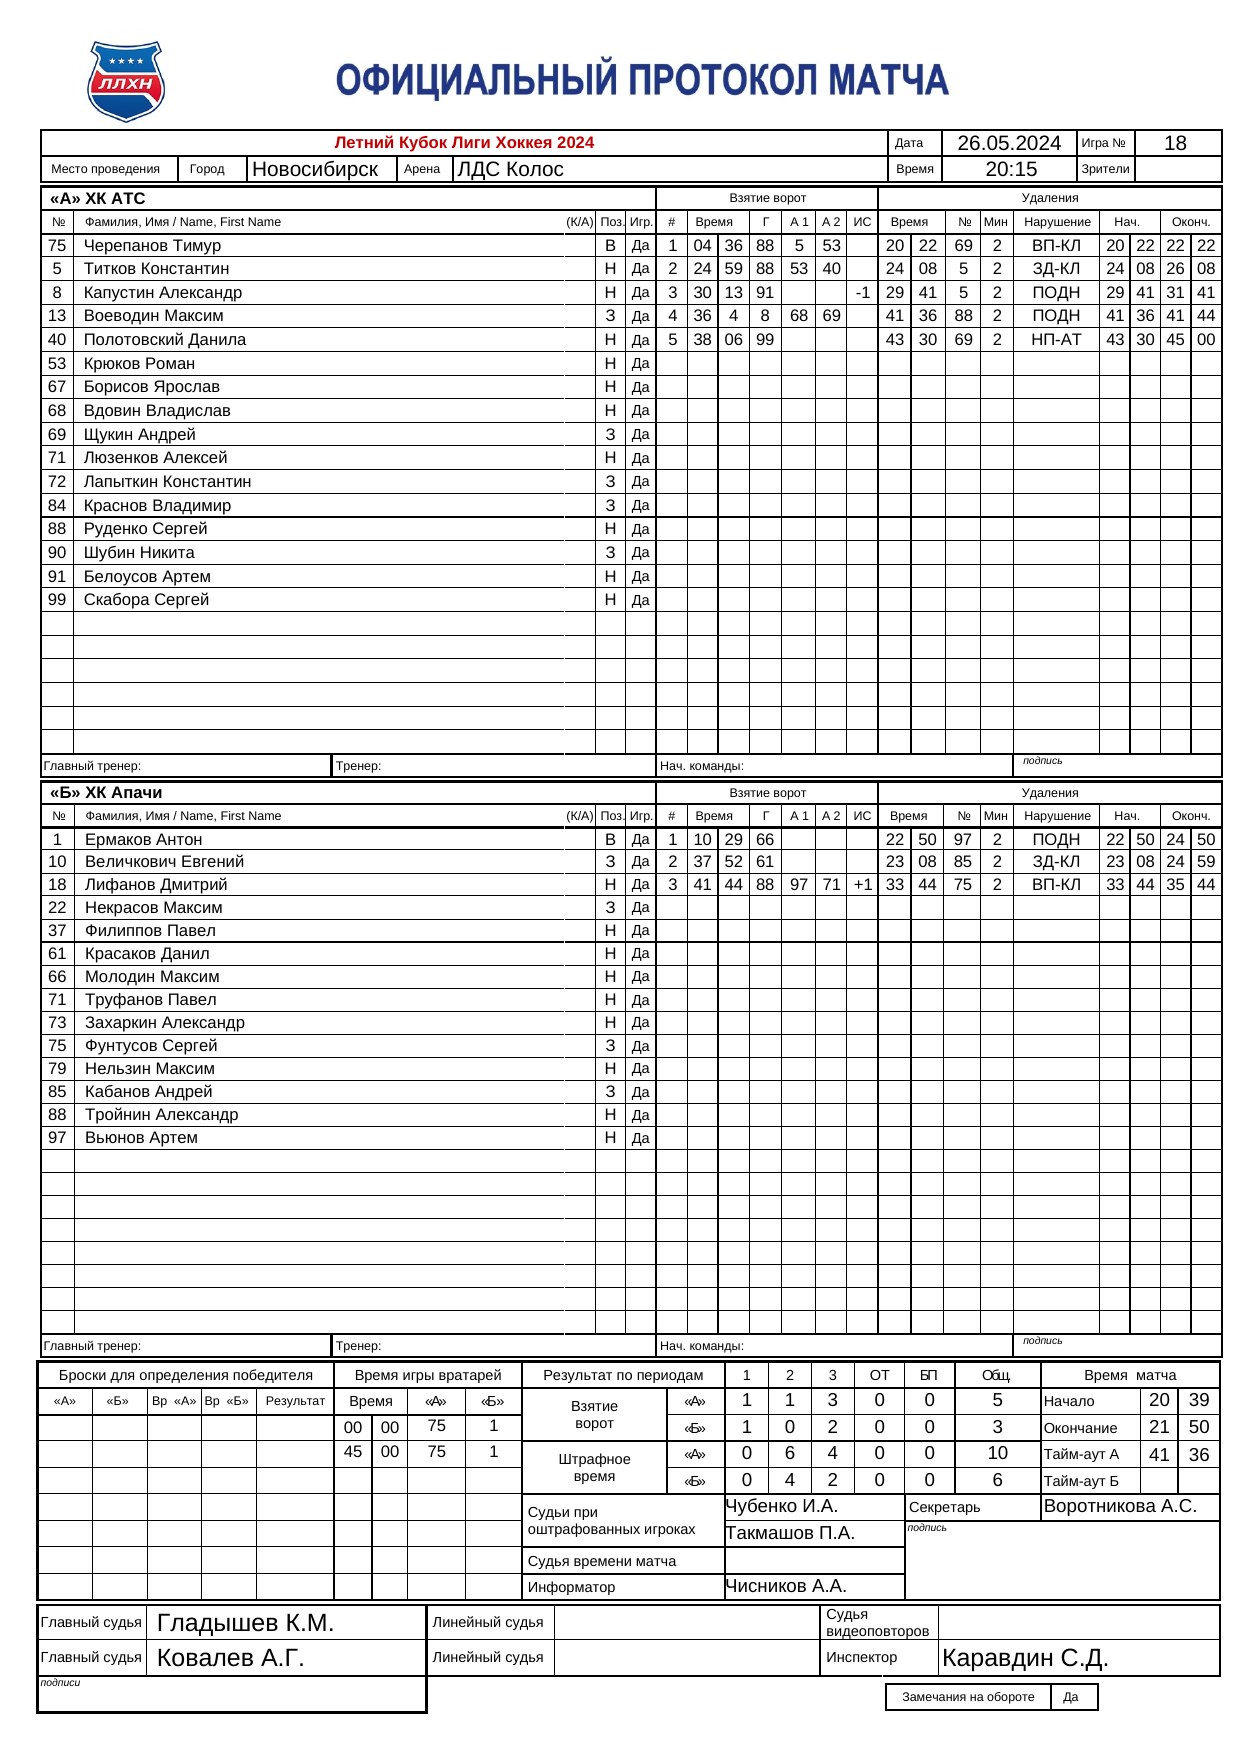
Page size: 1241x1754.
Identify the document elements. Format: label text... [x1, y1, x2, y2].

table_cell (К/А) [565, 211, 595, 233]
table_cell [466, 1494, 521, 1520]
table_cell [1014, 612, 1099, 634]
table_cell [981, 707, 1013, 729]
table_cell Воротникова А.С. [1042, 1495, 1219, 1520]
table_cell [93, 1441, 147, 1467]
table_cell [719, 1288, 749, 1310]
table_cell 97 [944, 829, 980, 849]
table_cell [782, 1150, 815, 1172]
table_cell [335, 1521, 371, 1546]
table_cell 2 [812, 1415, 854, 1440]
table_cell [42, 1311, 74, 1333]
table_cell 97 [42, 1127, 74, 1149]
table_cell [946, 446, 980, 469]
table_cell [847, 1035, 877, 1057]
table_cell [1161, 1081, 1190, 1103]
table_cell 90 [42, 541, 73, 564]
table_cell 00 [335, 1416, 371, 1440]
table_cell [1161, 1173, 1190, 1195]
table_cell [1192, 1150, 1221, 1172]
table_cell [1131, 1012, 1160, 1033]
table_cell [1014, 943, 1099, 964]
table_cell [1100, 1104, 1129, 1126]
table_cell [626, 1265, 655, 1287]
table_cell [408, 1468, 465, 1493]
table_cell Белоусов Артем [74, 565, 564, 587]
table_cell [39, 1547, 92, 1573]
table_cell [879, 707, 910, 729]
table_cell Тренер: [333, 1335, 655, 1356]
table_cell «А» [408, 1389, 465, 1413]
table_cell [565, 707, 595, 729]
table_cell [912, 470, 945, 493]
table_cell [626, 636, 655, 658]
table_cell [1192, 1081, 1221, 1103]
table_cell [782, 1196, 815, 1218]
table_cell [75, 1196, 564, 1218]
table_cell [816, 1150, 846, 1172]
table_cell 71 [816, 874, 846, 895]
table_cell [912, 1173, 943, 1195]
table_cell [657, 683, 687, 706]
table_cell [42, 1173, 74, 1195]
table_cell [946, 376, 980, 398]
table_cell [688, 1265, 717, 1287]
table_cell [1100, 541, 1129, 564]
table_cell 40 [816, 257, 846, 280]
table_cell [944, 1058, 980, 1079]
table_cell [944, 989, 980, 1011]
table_cell [847, 1288, 877, 1310]
table_cell [75, 1288, 564, 1310]
table_cell 30 [688, 281, 717, 303]
table_cell [1014, 423, 1099, 445]
table_cell [912, 565, 945, 587]
table_cell [1100, 920, 1129, 941]
table_cell [847, 399, 877, 422]
table_cell [1161, 588, 1190, 611]
table_cell Да [626, 943, 655, 964]
table_cell [1100, 399, 1129, 422]
table_cell [39, 1441, 92, 1467]
table_cell [75, 1265, 564, 1287]
table_cell 99 [750, 328, 781, 351]
table_cell [565, 328, 595, 351]
table_cell [373, 1468, 407, 1493]
table_cell [565, 423, 595, 445]
table_cell [688, 1104, 717, 1126]
table_cell [847, 1265, 877, 1287]
table_cell [626, 659, 655, 682]
table_header 2 [769, 1363, 811, 1387]
table_cell [688, 683, 717, 706]
table_cell [946, 423, 980, 445]
table_cell 88 [946, 305, 980, 327]
table_cell [1100, 470, 1129, 493]
table_cell [466, 1574, 521, 1599]
table_cell [1014, 494, 1099, 516]
table_cell [42, 1150, 74, 1172]
table_cell [202, 1441, 256, 1467]
table_cell [912, 943, 943, 964]
table_cell «Б» [668, 1468, 724, 1493]
table_cell подпись [1014, 1335, 1221, 1356]
table_cell [1192, 399, 1221, 422]
table_cell [782, 1242, 815, 1264]
table_cell [596, 1311, 625, 1333]
table_cell [782, 1081, 815, 1103]
table_cell 10 [688, 829, 717, 849]
table_cell [93, 1468, 147, 1493]
table_cell Н [596, 446, 625, 469]
table_cell [816, 1173, 846, 1195]
table_cell [688, 423, 717, 445]
table_cell [946, 707, 980, 729]
table_cell [847, 1104, 877, 1126]
table_cell [1100, 376, 1129, 398]
table_cell [596, 659, 625, 682]
table_cell [1100, 423, 1129, 445]
table_cell [816, 1265, 846, 1287]
table_cell [1100, 565, 1129, 587]
table_cell [719, 399, 749, 422]
table_cell 08 [1192, 257, 1221, 280]
table_cell 44 [1131, 874, 1160, 895]
table_cell [688, 494, 717, 516]
table_cell [981, 896, 1013, 918]
table_cell 3 [657, 281, 687, 303]
table_cell [782, 707, 815, 729]
table_cell [75, 1219, 564, 1241]
table_cell [981, 1219, 1013, 1241]
table_cell [750, 352, 781, 374]
table_cell [1131, 518, 1160, 540]
table_cell 41 [1192, 281, 1221, 303]
table_cell [1100, 730, 1129, 753]
table_cell [939, 1606, 1219, 1639]
table_cell Тайм-аут Б [1042, 1468, 1140, 1493]
table_cell [657, 612, 687, 634]
table_cell 0 [905, 1442, 954, 1467]
table_cell [1014, 1242, 1099, 1264]
table_cell [1100, 1288, 1129, 1310]
table_cell [847, 541, 877, 564]
table_header Взятие ворот [657, 783, 877, 803]
table_cell [816, 896, 846, 918]
table_cell [719, 1265, 749, 1287]
table_cell 4 [657, 305, 687, 327]
table_cell [626, 1242, 655, 1264]
table_cell [657, 659, 687, 682]
table_cell Да [626, 989, 655, 1011]
table_cell [1161, 1311, 1190, 1333]
table_cell [555, 1606, 819, 1639]
table_cell [657, 1196, 687, 1218]
table_cell [1131, 352, 1160, 374]
table_cell [1131, 470, 1160, 493]
table_cell [688, 1311, 717, 1333]
table_header 18 [1136, 131, 1221, 155]
table_cell Оконч. [1161, 211, 1221, 233]
table_cell [847, 636, 877, 658]
table_cell [782, 966, 815, 987]
table_cell [1192, 376, 1221, 398]
table_cell [912, 1288, 943, 1310]
table_cell [816, 636, 846, 658]
table_cell 33 [1100, 874, 1129, 895]
table_cell 1 [466, 1441, 521, 1467]
table_cell [657, 376, 687, 398]
table_cell 1 [657, 829, 687, 849]
table_header Удаления [879, 783, 1221, 803]
table_cell [847, 1012, 877, 1033]
table_cell Да [626, 1104, 655, 1126]
table_cell [981, 1035, 1013, 1057]
table_cell [944, 1219, 980, 1241]
table_cell 88 [750, 874, 781, 895]
table_cell [565, 966, 595, 987]
table_cell [944, 1311, 980, 1333]
table_cell 72 [42, 470, 73, 493]
table_cell 1 [42, 829, 74, 849]
table_cell [42, 612, 73, 634]
table_cell 24 [688, 257, 717, 280]
table_cell Шубин Никита [74, 541, 564, 564]
table_cell [1014, 1150, 1099, 1172]
table_cell [657, 1173, 687, 1195]
table_cell [657, 423, 687, 445]
table_cell [93, 1547, 147, 1573]
table_cell [719, 989, 749, 1011]
table_cell [750, 1104, 781, 1126]
table_cell [1014, 446, 1099, 469]
table_cell [257, 1574, 333, 1599]
table_cell [782, 943, 815, 964]
table_cell [981, 989, 1013, 1011]
table_cell Воеводин Максим [74, 305, 564, 327]
table_cell 22 [1100, 829, 1129, 849]
table_cell [816, 966, 846, 987]
table_cell 75 [408, 1416, 465, 1440]
table_cell [719, 707, 749, 729]
table_cell [1014, 659, 1099, 682]
table_cell [75, 1150, 564, 1172]
table_cell 31 [1161, 281, 1190, 303]
table_cell [565, 1196, 595, 1218]
table_cell [847, 850, 877, 872]
table_header БП [905, 1363, 954, 1387]
table_cell ЛДС Колос [454, 157, 887, 181]
table_cell [719, 966, 749, 987]
table_cell [750, 541, 781, 564]
table_cell [879, 518, 910, 540]
table_cell Да [626, 423, 655, 445]
table_cell Н [596, 588, 625, 611]
table_cell 5 [946, 281, 980, 303]
table_cell [816, 1104, 846, 1126]
table_cell [847, 829, 877, 849]
table_cell Нач. команды: [657, 1335, 1012, 1356]
table_cell Борисов Ярослав [74, 376, 564, 398]
table_header 3 [812, 1363, 854, 1387]
table_cell [912, 1104, 943, 1126]
table_cell Тайм-аут А [1042, 1441, 1140, 1467]
table_cell [782, 683, 815, 706]
table_cell 41 [1131, 281, 1160, 303]
table_cell [719, 1012, 749, 1033]
table_cell [847, 305, 877, 327]
table_cell 00 [1192, 328, 1221, 351]
table_cell [688, 1219, 717, 1241]
table_cell [688, 1058, 717, 1079]
table_cell [847, 1311, 877, 1333]
table_cell 2 [981, 874, 1013, 895]
table_cell [879, 1035, 910, 1057]
table_cell [565, 1104, 595, 1126]
table_cell [1014, 989, 1099, 1011]
table_cell [1192, 707, 1221, 729]
table_cell [565, 518, 595, 540]
table_cell [1192, 896, 1221, 918]
table_cell [782, 423, 815, 445]
table_cell [816, 565, 846, 587]
table_cell [1161, 446, 1190, 469]
table_cell [719, 920, 749, 941]
table_cell 50 [1131, 829, 1160, 849]
table_cell 1 [769, 1389, 811, 1413]
table_cell [466, 1468, 521, 1493]
table_cell 50 [912, 829, 943, 849]
table_cell 53 [816, 235, 846, 256]
table_cell ЗД-КЛ [1014, 850, 1099, 872]
table_cell [657, 707, 687, 729]
table_cell Н [596, 565, 625, 587]
table_cell [912, 989, 943, 1011]
table_cell 10 [956, 1442, 1040, 1467]
table_cell [1014, 518, 1099, 540]
table_cell [782, 1173, 815, 1195]
table_cell 43 [879, 328, 910, 351]
table_cell [750, 920, 781, 941]
table_cell [1161, 943, 1190, 964]
table_cell [719, 588, 749, 611]
table_cell [944, 1127, 980, 1149]
table_cell [719, 943, 749, 964]
table_cell 4 [719, 305, 749, 327]
table_cell [42, 1288, 74, 1310]
table_cell [816, 1081, 846, 1103]
table_cell [816, 541, 846, 564]
table_cell [912, 518, 945, 540]
table_cell [1014, 920, 1099, 941]
table_cell [1161, 1219, 1190, 1241]
table_cell [1131, 1058, 1160, 1079]
table_cell Судьи при оштрафованных игроках [523, 1495, 724, 1546]
table_cell Ковалев А.Г. [147, 1640, 425, 1675]
table_cell Время [879, 211, 945, 233]
table_cell Да [626, 257, 655, 280]
table_cell [782, 328, 815, 351]
table_cell Черепанов Тимур [74, 235, 564, 256]
table_cell [257, 1441, 333, 1467]
table_cell [74, 636, 564, 658]
table_cell [981, 966, 1013, 987]
table_cell [1161, 920, 1190, 941]
table_cell [816, 494, 846, 516]
table_cell [879, 1242, 910, 1264]
table_cell А 1 [782, 211, 815, 233]
table_cell 0 [905, 1468, 954, 1493]
table_cell [847, 446, 877, 469]
table_cell [1014, 683, 1099, 706]
table_cell [42, 1219, 74, 1241]
table_cell [626, 1173, 655, 1195]
table_cell [981, 659, 1013, 682]
table_cell [42, 1242, 74, 1264]
table_cell [879, 683, 910, 706]
table_cell 0 [726, 1468, 768, 1493]
table_cell 75 [944, 874, 980, 895]
table_cell 61 [42, 943, 74, 964]
table_cell [816, 1242, 846, 1264]
table_cell [1131, 494, 1160, 516]
table_cell [981, 636, 1013, 658]
table_cell 13 [42, 305, 73, 327]
table_cell [565, 281, 595, 303]
table_cell 85 [42, 1081, 74, 1103]
table_cell [1014, 1081, 1099, 1103]
table_cell [782, 659, 815, 682]
table_cell Лапыткин Константин [74, 470, 564, 493]
table_cell [1131, 730, 1160, 753]
table_cell [944, 1173, 980, 1195]
table_cell Некрасов Максим [75, 896, 564, 918]
table_cell 00 [373, 1441, 407, 1467]
table_cell 41 [688, 874, 717, 895]
table_cell [1131, 920, 1160, 941]
table_cell Кабанов Андрей [75, 1081, 564, 1103]
table_cell [847, 494, 877, 516]
table_cell [847, 989, 877, 1011]
table_cell [657, 920, 687, 941]
table_cell 24 [1100, 257, 1129, 280]
table_cell Н [596, 376, 625, 398]
table_cell 0 [855, 1442, 904, 1467]
table_cell 22 [1131, 235, 1160, 256]
table_cell 30 [912, 328, 945, 351]
table_cell 45 [335, 1441, 371, 1467]
table_cell [816, 659, 846, 682]
table_cell [1100, 1035, 1129, 1057]
table_cell [719, 376, 749, 398]
table_cell [565, 352, 595, 374]
table_cell [1131, 636, 1160, 658]
table_cell [981, 1127, 1013, 1149]
table_cell 91 [42, 565, 73, 587]
table_cell [93, 1521, 147, 1546]
table_cell Время [879, 805, 943, 826]
table_cell А 2 [816, 805, 846, 826]
table_cell [1131, 1219, 1160, 1241]
table_header 1 [726, 1363, 768, 1387]
table_cell [912, 399, 945, 422]
table_header Дата [889, 131, 941, 155]
table_cell [879, 352, 910, 374]
table_cell Вдовин Владислав [74, 399, 564, 422]
table_cell [1014, 399, 1099, 422]
table_cell «А» [39, 1389, 92, 1413]
table_cell Краснов Владимир [74, 494, 564, 516]
table_cell [981, 565, 1013, 587]
table_cell [750, 1081, 781, 1103]
table_cell [657, 399, 687, 422]
table_cell [688, 1288, 717, 1310]
table_cell [1014, 541, 1099, 564]
table_cell [408, 1547, 465, 1573]
table_cell [93, 1494, 147, 1520]
table_cell № [944, 805, 980, 826]
table_cell [816, 470, 846, 493]
table_cell [1100, 518, 1129, 540]
table_cell [912, 588, 945, 611]
table_cell [1014, 588, 1099, 611]
table_cell [626, 707, 655, 729]
table_cell [946, 565, 980, 587]
table_cell [912, 376, 945, 398]
table_cell [1100, 896, 1129, 918]
table_cell 30 [1131, 328, 1160, 351]
table_cell [1014, 1288, 1099, 1310]
table_cell 88 [42, 518, 73, 540]
table_cell Время [335, 1389, 407, 1413]
table_cell [847, 1242, 877, 1264]
table_cell [944, 1242, 980, 1264]
table_cell Н [596, 989, 625, 1011]
table_cell [750, 565, 781, 587]
table_header Время матча [1042, 1363, 1219, 1387]
table_cell [596, 707, 625, 729]
table_cell Такмашов П.А. [726, 1521, 904, 1546]
table_cell [257, 1468, 333, 1493]
table_cell [816, 588, 846, 611]
table_cell [946, 399, 980, 422]
table_cell [912, 1127, 943, 1149]
table_cell 2 [981, 257, 1013, 280]
table_cell [688, 541, 717, 564]
table_cell [847, 612, 877, 634]
table_cell [750, 1242, 781, 1264]
table_cell [981, 494, 1013, 516]
table_cell [1100, 588, 1129, 611]
table_cell 36 [1131, 305, 1160, 327]
table_cell [944, 966, 980, 987]
table_cell [912, 1035, 943, 1057]
table_cell [1161, 541, 1190, 564]
table_cell 1 [726, 1415, 768, 1440]
table_cell [944, 896, 980, 918]
table_cell Игр. [626, 805, 655, 826]
table_cell [847, 1173, 877, 1195]
table_cell [719, 612, 749, 634]
table_cell [1161, 494, 1190, 516]
table_cell [912, 446, 945, 469]
table_cell # [657, 805, 687, 826]
table_cell [912, 612, 945, 634]
table_cell [657, 1150, 687, 1172]
table_cell [1131, 1104, 1160, 1126]
table_cell [202, 1574, 256, 1599]
table_cell [816, 612, 846, 634]
table_cell 0 [855, 1468, 904, 1493]
table_cell [1192, 494, 1221, 516]
table_cell [1161, 989, 1190, 1011]
table_cell [1192, 659, 1221, 682]
table_cell [1161, 1058, 1190, 1079]
table_cell [981, 730, 1013, 753]
table_cell Тренер: [333, 755, 655, 776]
table_cell 41 [879, 305, 910, 327]
table_cell 0 [905, 1415, 954, 1440]
table_cell 1 [466, 1416, 521, 1440]
table_cell [1161, 1242, 1190, 1264]
table_cell [1161, 1127, 1190, 1149]
table_cell [373, 1521, 407, 1546]
table_cell [816, 1311, 846, 1333]
table_cell [1131, 707, 1160, 729]
table_cell Время [889, 157, 941, 181]
table_cell Ермаков Антон [75, 829, 564, 849]
table_cell 13 [719, 281, 749, 303]
table_cell [657, 730, 687, 753]
table_cell Вьюнов Артем [75, 1127, 564, 1149]
table_cell [1100, 1219, 1129, 1241]
table_cell Взятие ворот [523, 1389, 666, 1440]
table_cell № [42, 805, 74, 826]
table_cell [879, 1104, 910, 1126]
table_cell [1179, 1468, 1219, 1493]
table_cell [782, 1311, 815, 1333]
table_cell [750, 518, 781, 540]
table_cell [466, 1547, 521, 1573]
table_cell [1131, 446, 1160, 469]
table_cell [688, 470, 717, 493]
table_cell [946, 352, 980, 374]
table_cell 50 [1192, 829, 1221, 849]
table_cell [42, 1196, 74, 1218]
table_cell [565, 1012, 595, 1033]
table_cell [946, 683, 980, 706]
table_cell [1100, 352, 1129, 374]
table_cell Капустин Александр [74, 281, 564, 303]
table_cell [816, 920, 846, 941]
table_cell [879, 541, 910, 564]
table_cell [657, 989, 687, 1011]
table_cell [1131, 1173, 1160, 1195]
table_header Броски для определения победителя [39, 1363, 333, 1387]
table_cell [1161, 896, 1190, 918]
table_cell [750, 494, 781, 516]
table_cell [750, 588, 781, 611]
table_cell Н [596, 352, 625, 374]
table_cell Н [596, 1104, 625, 1126]
table_cell [1192, 1196, 1221, 1218]
table_cell «А» [668, 1389, 724, 1413]
table_cell [981, 1242, 1013, 1264]
table_cell [981, 446, 1013, 469]
table_cell [1192, 518, 1221, 540]
table_cell 24 [879, 257, 910, 280]
table_cell [816, 829, 846, 849]
table_cell № [946, 211, 980, 233]
table_cell [847, 730, 877, 753]
table_cell [879, 896, 910, 918]
table_cell [1131, 989, 1160, 1011]
table_cell [565, 399, 595, 422]
table_cell [657, 966, 687, 987]
table_cell [1161, 966, 1190, 987]
table_cell [912, 541, 945, 564]
table_cell [1100, 1127, 1129, 1149]
table_cell [202, 1468, 256, 1493]
table_cell Да [626, 1012, 655, 1033]
table_cell 79 [42, 1058, 74, 1079]
table_cell [981, 1012, 1013, 1033]
table_cell [657, 1012, 687, 1033]
table_cell Главный судья [39, 1640, 146, 1675]
picture [5, 28, 1179, 129]
table_cell [1014, 1265, 1099, 1287]
table_cell [912, 1311, 943, 1333]
table_cell Нач. [1100, 805, 1160, 826]
table_cell [944, 920, 980, 941]
table_cell З [596, 896, 625, 918]
table_header «Б» ХК Апачи [42, 783, 655, 803]
table_cell [719, 659, 749, 682]
table_cell [596, 1265, 625, 1287]
table_cell [847, 966, 877, 987]
table_cell 35 [1161, 874, 1190, 895]
table_cell подписи [39, 1677, 425, 1711]
table_cell [1100, 1265, 1129, 1287]
table_cell Поз. [596, 805, 625, 826]
table_cell [1192, 683, 1221, 706]
table_cell 0 [855, 1415, 904, 1440]
table_cell [750, 446, 781, 469]
table_cell [565, 235, 595, 256]
table_cell [1131, 1265, 1160, 1287]
table_cell [981, 470, 1013, 493]
table_cell [42, 636, 73, 658]
table_cell [879, 1311, 910, 1333]
table_cell 08 [912, 850, 943, 872]
table_cell [596, 683, 625, 706]
table_cell [1014, 1127, 1099, 1149]
table_cell [782, 730, 815, 753]
table_cell [879, 399, 910, 422]
table_cell [1192, 1058, 1221, 1079]
table_cell [879, 920, 910, 941]
table_cell 08 [1131, 257, 1160, 280]
table_cell Н [596, 518, 625, 540]
table_cell [1014, 1012, 1099, 1033]
table_cell 59 [1192, 850, 1221, 872]
table_cell [688, 1173, 717, 1195]
table_cell [1014, 470, 1099, 493]
table_cell [657, 1035, 687, 1057]
table_cell [1136, 157, 1221, 181]
table_cell [912, 1012, 943, 1033]
table_cell 2 [812, 1468, 854, 1493]
table_cell [879, 565, 910, 587]
table_cell [565, 1150, 595, 1172]
table_cell Да [626, 494, 655, 516]
table_cell 2 [981, 850, 1013, 872]
table_cell 44 [1192, 874, 1221, 895]
table_cell [1192, 612, 1221, 634]
table_cell [148, 1441, 201, 1467]
table_cell 20 [879, 235, 910, 256]
table_cell [1192, 565, 1221, 587]
table_cell [688, 659, 717, 682]
table_cell [816, 446, 846, 469]
table_cell [981, 352, 1013, 374]
table_cell [944, 1035, 980, 1057]
table_cell Штрафное время [523, 1442, 666, 1493]
table_cell Г [750, 211, 781, 233]
table_cell [782, 541, 815, 564]
table_cell [1192, 1127, 1221, 1149]
table_cell [1161, 659, 1190, 682]
table_cell [688, 989, 717, 1011]
table_cell 67 [42, 376, 73, 398]
table_cell [719, 1150, 749, 1172]
table_cell [1192, 541, 1221, 564]
table_cell [1161, 470, 1190, 493]
table_cell [847, 1081, 877, 1103]
table_cell [565, 257, 595, 280]
table_cell Да [626, 565, 655, 587]
table_cell Да [626, 1127, 655, 1149]
table_cell 36 [912, 305, 945, 327]
table_cell 24 [1161, 850, 1190, 872]
table_cell Время [688, 211, 749, 233]
table_cell Линейный судья [428, 1606, 554, 1639]
table_cell 23 [1100, 850, 1129, 872]
table_cell Н [596, 943, 625, 964]
table_cell [750, 1173, 781, 1195]
table_cell Мин [981, 805, 1013, 826]
table_cell [565, 1265, 595, 1287]
table_cell [688, 966, 717, 987]
table_cell [879, 1219, 910, 1241]
table_cell [782, 588, 815, 611]
table_cell [596, 636, 625, 658]
table_cell [782, 565, 815, 587]
table_cell [565, 659, 595, 682]
table_cell [782, 1012, 815, 1033]
table_cell [565, 1219, 595, 1241]
table_cell [657, 636, 687, 658]
table_cell Город [179, 157, 246, 181]
table_cell [1192, 1012, 1221, 1033]
table_cell [719, 1173, 749, 1195]
table_cell [750, 707, 781, 729]
table_cell [981, 1081, 1013, 1103]
table_cell [1100, 1311, 1129, 1333]
table_cell 6 [956, 1468, 1040, 1493]
table_cell [750, 1288, 781, 1310]
table_cell Красаков Данил [75, 943, 564, 964]
table_cell [1131, 1242, 1160, 1264]
table_cell [946, 518, 980, 540]
table_cell ВП-КЛ [1014, 874, 1099, 895]
table_cell [565, 305, 595, 327]
table_cell 08 [912, 257, 945, 280]
table_cell Н [596, 1058, 625, 1079]
table_cell 1 [657, 235, 687, 256]
table_cell [719, 730, 749, 753]
table_cell [1192, 920, 1221, 941]
table_cell [688, 399, 717, 422]
table_cell [1192, 1242, 1221, 1264]
table_cell [657, 565, 687, 587]
table_cell [750, 1196, 781, 1218]
table_cell [688, 518, 717, 540]
table_cell 41 [1141, 1441, 1177, 1467]
table_cell [750, 1150, 781, 1172]
table_cell [1100, 1081, 1129, 1103]
table_cell [1100, 1196, 1129, 1218]
table_cell [257, 1521, 333, 1546]
table_cell [944, 1150, 980, 1172]
table_cell [879, 1265, 910, 1287]
table_cell 0 [726, 1442, 768, 1467]
table_cell 5 [946, 257, 980, 280]
table_cell 3 [657, 874, 687, 895]
table_cell [981, 612, 1013, 634]
table_cell Да [626, 920, 655, 941]
table_cell [1131, 1127, 1160, 1149]
table_cell ЗД-КЛ [1014, 257, 1099, 280]
table_cell [1192, 943, 1221, 964]
table_cell [657, 943, 687, 964]
table_cell 3 [812, 1389, 854, 1413]
table_cell Главный тренер: [42, 1335, 330, 1356]
table_cell [1014, 1104, 1099, 1126]
table_header Взятие ворот [657, 188, 877, 209]
table_cell [981, 518, 1013, 540]
table_cell 2 [657, 850, 687, 872]
table_cell [847, 943, 877, 964]
table_cell Да [626, 874, 655, 895]
table_cell [555, 1640, 819, 1675]
table_cell [946, 659, 980, 682]
table_cell [782, 896, 815, 918]
table_cell [657, 541, 687, 564]
table_cell [1100, 1150, 1129, 1172]
table_cell [782, 1058, 815, 1079]
table_cell [816, 399, 846, 422]
table_cell [688, 446, 717, 469]
table_cell # [657, 211, 687, 233]
table_cell [428, 1677, 882, 1711]
table_cell [1161, 352, 1190, 374]
table_cell Время [688, 805, 749, 826]
table_cell [74, 612, 564, 634]
table_cell [782, 470, 815, 493]
table_cell [879, 1173, 910, 1195]
table_cell 2 [981, 281, 1013, 303]
table_cell [912, 1219, 943, 1241]
table_cell З [596, 305, 625, 327]
table_cell [1131, 1150, 1160, 1172]
table_cell [565, 636, 595, 658]
table_cell [912, 1242, 943, 1264]
table_cell Да [626, 328, 655, 351]
table_cell [726, 1548, 904, 1573]
table_cell [1192, 989, 1221, 1011]
table_cell [1014, 1035, 1099, 1057]
table_cell Линейный судья [428, 1640, 554, 1675]
table_cell [816, 730, 846, 753]
table_cell 71 [42, 989, 74, 1011]
table_cell [688, 612, 717, 634]
table_cell Н [596, 281, 625, 303]
table_cell 5 [657, 328, 687, 351]
table_cell [879, 494, 910, 516]
table_cell [1192, 470, 1221, 493]
table_header Замечания на обороте [887, 1685, 1050, 1709]
table_cell [596, 1173, 625, 1195]
table_cell [565, 683, 595, 706]
table_cell [1100, 966, 1129, 987]
table_cell [565, 943, 595, 964]
table_cell [981, 1104, 1013, 1126]
table_cell [1192, 588, 1221, 611]
table_cell [944, 1265, 980, 1287]
table_cell [565, 1242, 595, 1264]
table_cell [719, 494, 749, 516]
table_cell Скабора Сергей [74, 588, 564, 611]
table_cell 69 [42, 423, 73, 445]
table_cell [946, 730, 980, 753]
table_cell 69 [816, 305, 846, 327]
table_cell [719, 541, 749, 564]
table_cell [1161, 1012, 1190, 1033]
table_cell [596, 612, 625, 634]
table_cell [626, 1196, 655, 1218]
table_cell [782, 636, 815, 658]
table_cell [1192, 1035, 1221, 1057]
table_cell 22 [1192, 235, 1221, 256]
table_cell [912, 1058, 943, 1079]
table_cell [1161, 1035, 1190, 1057]
table_cell [1014, 376, 1099, 398]
table_cell [782, 446, 815, 469]
table_cell [257, 1547, 333, 1573]
table_cell [1131, 896, 1160, 918]
table_cell 53 [782, 257, 815, 280]
table_cell [42, 730, 73, 753]
table_cell 5 [956, 1389, 1040, 1413]
table_cell [75, 1242, 564, 1264]
table_header Общ. [956, 1363, 1040, 1387]
table_cell [879, 376, 910, 398]
table_cell 59 [719, 257, 749, 280]
table_cell 88 [42, 1104, 74, 1126]
table_cell [148, 1521, 201, 1546]
table_cell Главный тренер: [42, 755, 330, 776]
table_cell [565, 470, 595, 493]
table_cell [1131, 683, 1160, 706]
table_cell 36 [719, 235, 749, 256]
table_cell [782, 518, 815, 540]
table_cell Руденко Сергей [74, 518, 564, 540]
table_cell [1131, 1288, 1160, 1310]
table_cell [688, 730, 717, 753]
table_cell [879, 1058, 910, 1079]
table_cell [782, 850, 815, 872]
table_cell Главный судья [39, 1606, 146, 1639]
table_cell [75, 1173, 564, 1195]
table_cell 22 [42, 896, 74, 918]
table_cell [408, 1574, 465, 1599]
table_cell Да [626, 896, 655, 918]
table_cell Игр. [626, 211, 655, 233]
table_cell 66 [750, 829, 781, 849]
table_cell [688, 1127, 717, 1149]
table_cell [847, 423, 877, 445]
table_cell [750, 943, 781, 964]
table_cell [202, 1494, 256, 1520]
table_cell [981, 541, 1013, 564]
table_cell 37 [688, 850, 717, 872]
table_cell 52 [719, 850, 749, 872]
table_cell 24 [1161, 829, 1190, 849]
table_cell «А» [668, 1442, 724, 1467]
table_cell [1100, 1173, 1129, 1195]
table_cell [750, 1265, 781, 1287]
table_cell [688, 352, 717, 374]
table_cell 23 [879, 850, 910, 872]
table_cell Да [626, 541, 655, 564]
table_cell 33 [879, 874, 910, 895]
table_cell [719, 1104, 749, 1126]
table_cell [782, 281, 815, 303]
table_cell 73 [42, 1012, 74, 1033]
table_cell [688, 707, 717, 729]
table_cell [596, 1288, 625, 1310]
table_cell [565, 730, 595, 753]
table_cell Полотовский Данила [74, 328, 564, 351]
table_cell НП-АТ [1014, 328, 1099, 351]
table_cell [565, 1127, 595, 1149]
table_cell [1141, 1468, 1177, 1493]
table_cell [1100, 446, 1129, 469]
table_cell [1192, 1104, 1221, 1126]
table_cell -1 [847, 281, 877, 303]
table_cell Каравдин С.Д. [939, 1640, 1219, 1675]
table_cell Захаркин Александр [75, 1012, 564, 1033]
table_cell 6 [769, 1442, 811, 1467]
table_cell [42, 683, 73, 706]
table_cell [782, 829, 815, 849]
table_cell [847, 683, 877, 706]
table_cell [657, 1311, 687, 1333]
table_cell 22 [879, 829, 910, 849]
table_cell [782, 399, 815, 422]
table_cell [1100, 943, 1129, 964]
table_cell [981, 1150, 1013, 1172]
table_cell З [596, 1081, 625, 1103]
table_cell [657, 1242, 687, 1264]
table_cell [981, 1288, 1013, 1310]
table_cell [565, 1035, 595, 1057]
table_cell [816, 1035, 846, 1057]
table_cell 8 [42, 281, 73, 303]
table_cell [1161, 1196, 1190, 1218]
table_cell [879, 446, 910, 469]
table_cell [750, 636, 781, 658]
table_cell [750, 730, 781, 753]
table_cell [1161, 612, 1190, 634]
table_cell [1161, 1150, 1190, 1172]
table_cell [1100, 494, 1129, 516]
table_cell [565, 541, 595, 564]
table_cell [981, 588, 1013, 611]
table_cell [847, 920, 877, 941]
table_cell 68 [782, 305, 815, 327]
table_cell [75, 1311, 564, 1333]
table_cell Нельзин Максим [75, 1058, 564, 1079]
table_cell А 2 [816, 211, 846, 233]
table_cell [816, 1196, 846, 1218]
table_cell [1161, 683, 1190, 706]
table_cell «Б » [466, 1389, 521, 1413]
table_cell З [596, 494, 625, 516]
table_cell 37 [42, 920, 74, 941]
table_cell [750, 989, 781, 1011]
table_cell [847, 257, 877, 280]
table_cell [719, 1127, 749, 1149]
table_cell [847, 1196, 877, 1218]
table_cell 10 [42, 850, 74, 872]
table_cell [847, 588, 877, 611]
table_cell [1131, 399, 1160, 422]
table_cell 21 [1141, 1415, 1177, 1440]
table_cell [565, 1288, 595, 1310]
table_cell [1131, 1311, 1160, 1333]
table_cell 3 [956, 1415, 1040, 1440]
table_cell Результат [257, 1389, 333, 1413]
table_cell [912, 1150, 943, 1172]
table_cell Величкович Евгений [75, 850, 564, 872]
table_cell [688, 1035, 717, 1057]
table_cell [981, 1173, 1013, 1195]
table_cell [750, 966, 781, 987]
table_cell [912, 352, 945, 374]
table_cell 20 [1100, 235, 1129, 256]
table_cell [39, 1521, 92, 1546]
table_cell Да [626, 1081, 655, 1103]
table_cell [847, 328, 877, 351]
table_cell 43 [1100, 328, 1129, 351]
table_cell [1100, 683, 1129, 706]
table_cell [373, 1574, 407, 1599]
table_cell [981, 943, 1013, 964]
table_header Игра № [1078, 131, 1134, 155]
table_cell Да [626, 352, 655, 374]
table_cell [626, 1288, 655, 1310]
table_cell [257, 1494, 333, 1520]
table_cell Да [626, 235, 655, 256]
table_cell [1192, 446, 1221, 469]
table_cell Секретарь [906, 1495, 1040, 1520]
table_cell [1100, 659, 1129, 682]
table_cell (К/А) [565, 805, 595, 826]
table_cell Вр «Б» [202, 1389, 256, 1413]
table_cell [1192, 636, 1221, 658]
table_cell [596, 1196, 625, 1218]
table_cell [944, 1104, 980, 1126]
table_cell [719, 1035, 749, 1057]
table_cell [719, 1196, 749, 1218]
table_cell Гладышев К.М. [147, 1606, 425, 1639]
table_cell [335, 1468, 371, 1493]
table_cell [912, 707, 945, 729]
table_cell [847, 376, 877, 398]
table_cell 4 [812, 1442, 854, 1467]
table_cell Судья времени матча [523, 1548, 724, 1573]
table_cell Мин [981, 211, 1013, 233]
table_cell [1100, 1012, 1129, 1033]
table_cell [719, 1081, 749, 1103]
table_cell [879, 659, 910, 682]
table_cell [39, 1468, 92, 1493]
table_cell [1014, 1058, 1099, 1079]
table_cell [657, 494, 687, 516]
table_header Результат по периодам [523, 1363, 724, 1387]
table_header Удаления [879, 188, 1221, 209]
table_cell ПОДН [1014, 281, 1099, 303]
table_cell [1192, 423, 1221, 445]
table_cell 71 [42, 446, 73, 469]
table_cell [782, 1127, 815, 1149]
table_cell [946, 612, 980, 634]
table_cell [1192, 352, 1221, 374]
table_cell 75 [42, 235, 73, 256]
table_cell Фамилия, Имя / Name, First Name [75, 805, 565, 826]
table_cell [719, 896, 749, 918]
table_cell [816, 518, 846, 540]
table_cell [816, 1288, 846, 1310]
table_cell [1192, 1311, 1221, 1333]
table_cell [750, 470, 781, 493]
table_cell [879, 730, 910, 753]
table_cell [335, 1574, 371, 1599]
table_header «А» ХК АТС [42, 188, 655, 209]
table_cell подпись [1014, 755, 1221, 776]
table_cell [1131, 943, 1160, 964]
table_cell [944, 1081, 980, 1103]
table_cell Г [750, 805, 781, 826]
table_cell [782, 376, 815, 398]
table_cell [946, 541, 980, 564]
table_cell [879, 636, 910, 658]
table_cell [1014, 896, 1099, 918]
table_cell [657, 1219, 687, 1241]
table_cell [719, 518, 749, 540]
table_cell [688, 896, 717, 918]
table_cell [879, 1127, 910, 1149]
table_cell [847, 707, 877, 729]
table_cell 69 [946, 235, 980, 256]
table_cell [335, 1547, 371, 1573]
table_cell [657, 588, 687, 611]
table_cell [657, 1081, 687, 1103]
table_cell 26 [1161, 257, 1190, 280]
table_cell [750, 1058, 781, 1079]
table_cell [1161, 707, 1190, 729]
table_cell 2 [981, 305, 1013, 327]
table_cell [688, 920, 717, 941]
table_cell [565, 494, 595, 516]
table_cell [944, 1196, 980, 1218]
table_cell [750, 896, 781, 918]
table_cell Чисников А.А. [726, 1575, 904, 1599]
table_cell 97 [782, 874, 815, 895]
table_cell [912, 896, 943, 918]
table_cell Инспектор [821, 1640, 938, 1675]
table_cell [148, 1416, 201, 1440]
table_cell 06 [719, 328, 749, 351]
table_cell «Б» [668, 1415, 724, 1440]
table_cell Молодин Максим [75, 966, 564, 987]
table_cell [816, 989, 846, 1011]
table_cell [750, 612, 781, 634]
table_cell [202, 1547, 256, 1573]
table_cell 22 [912, 235, 945, 256]
table_cell [944, 943, 980, 964]
table_cell 41 [912, 281, 945, 303]
table_cell 88 [750, 257, 781, 280]
table_header Время игры вратарей [335, 1363, 521, 1387]
table_cell Н [596, 1012, 625, 1033]
table_cell 75 [42, 1035, 74, 1057]
table_cell [657, 446, 687, 469]
table_cell 99 [42, 588, 73, 611]
table_cell [719, 683, 749, 706]
table_cell [408, 1521, 465, 1546]
table_cell 20 [1141, 1389, 1177, 1413]
table_cell [847, 1219, 877, 1241]
table_cell Фамилия, Имя / Name, First Name [74, 211, 565, 233]
table_cell Нач. команды: [657, 755, 1012, 776]
table_cell 68 [42, 399, 73, 422]
table_cell [782, 1219, 815, 1241]
table_cell 2 [981, 328, 1013, 351]
table_cell [1131, 1081, 1160, 1103]
table_cell 2 [981, 829, 1013, 849]
table_cell [1100, 636, 1129, 658]
table_cell Крюков Роман [74, 352, 564, 374]
table_cell Да [626, 518, 655, 540]
table_cell [335, 1494, 371, 1520]
table_cell [750, 1012, 781, 1033]
table_cell [565, 829, 595, 849]
table_cell [1192, 1288, 1221, 1310]
table_cell 36 [1179, 1441, 1219, 1467]
table_cell [912, 730, 945, 753]
table_cell [565, 896, 595, 918]
table_cell [912, 423, 945, 445]
table_cell [750, 683, 781, 706]
table_cell Да [626, 399, 655, 422]
table_cell [750, 1127, 781, 1149]
table_cell З [596, 423, 625, 445]
table_cell [657, 1058, 687, 1079]
table_cell [596, 730, 625, 753]
table_cell [39, 1416, 92, 1440]
table_cell 69 [946, 328, 980, 351]
table_cell [1131, 376, 1160, 398]
table_cell [879, 1012, 910, 1033]
table_cell [42, 659, 73, 682]
table_cell [565, 989, 595, 1011]
table_cell [1131, 612, 1160, 634]
table_cell 38 [688, 328, 717, 351]
table_cell [1014, 1196, 1099, 1218]
table_cell Н [596, 399, 625, 422]
table_cell [816, 376, 846, 398]
table_cell А 1 [782, 805, 815, 826]
table_cell Нач. [1100, 211, 1160, 233]
table_cell [719, 423, 749, 445]
table_cell [944, 1012, 980, 1033]
table_cell [912, 1081, 943, 1103]
table_cell [981, 683, 1013, 706]
table_cell 8 [750, 305, 781, 327]
table_cell Титков Константин [74, 257, 564, 280]
table_cell [657, 352, 687, 374]
table_cell Оконч. [1161, 805, 1221, 826]
table_cell 44 [1192, 305, 1221, 327]
table_cell [750, 1035, 781, 1057]
table_cell 53 [42, 352, 73, 374]
table_cell [257, 1416, 333, 1440]
table_cell [981, 1196, 1013, 1218]
table_cell 29 [1100, 281, 1129, 303]
table_cell Арена [398, 157, 452, 181]
table_cell Лифанов Дмитрий [75, 874, 564, 895]
table_cell [565, 874, 595, 895]
table_cell Да [626, 966, 655, 987]
table_cell 5 [782, 235, 815, 256]
table_cell 1 [726, 1389, 768, 1413]
table_cell ПОДН [1014, 305, 1099, 327]
table_cell [816, 281, 846, 303]
table_cell [879, 943, 910, 964]
table_cell [912, 636, 945, 658]
table_cell Да [626, 281, 655, 303]
table_cell [1014, 966, 1099, 987]
table_cell Фунтусов Сергей [75, 1035, 564, 1057]
table_cell [1161, 636, 1190, 658]
table_cell [466, 1521, 521, 1546]
table_cell 39 [1179, 1389, 1219, 1413]
table_cell [1161, 1104, 1190, 1126]
table_cell [626, 730, 655, 753]
table_cell [782, 1288, 815, 1310]
table_cell [816, 423, 846, 445]
table_cell 4 [769, 1468, 811, 1493]
table_cell Филиппов Павел [75, 920, 564, 941]
table_cell [596, 1150, 625, 1172]
table_cell [688, 1012, 717, 1033]
table_cell [565, 1058, 595, 1079]
table_cell [688, 1081, 717, 1103]
table_cell Труфанов Павел [75, 989, 564, 1011]
table_cell [883, 1677, 1220, 1681]
table_cell [148, 1468, 201, 1493]
table_cell Н [596, 1127, 625, 1149]
table_cell 61 [750, 850, 781, 872]
table_cell Да [626, 829, 655, 849]
table_cell [1161, 730, 1190, 753]
table_cell [657, 470, 687, 493]
table_cell 85 [944, 850, 980, 872]
table_cell [596, 1242, 625, 1264]
table_cell [1100, 1242, 1129, 1264]
table_cell [816, 1012, 846, 1033]
table_cell [565, 1081, 595, 1103]
table_cell 84 [42, 494, 73, 516]
table_cell [1131, 1035, 1160, 1057]
table_cell [93, 1574, 147, 1599]
table_cell З [596, 470, 625, 493]
table_cell 91 [750, 281, 781, 303]
table_cell Да [626, 376, 655, 398]
table_cell 29 [879, 281, 910, 303]
table_cell [782, 1035, 815, 1057]
table_cell [750, 1219, 781, 1241]
table_cell [816, 328, 846, 351]
table_cell [626, 683, 655, 706]
table_cell [816, 1219, 846, 1241]
table_cell 0 [905, 1389, 954, 1413]
table_cell [688, 376, 717, 398]
table_cell [981, 399, 1013, 422]
table_cell [750, 399, 781, 422]
table_cell [981, 376, 1013, 398]
table_cell [847, 1150, 877, 1172]
table_cell 20:15 [943, 157, 1076, 181]
table_cell [750, 376, 781, 398]
table_cell [782, 1265, 815, 1287]
table_cell [879, 1150, 910, 1172]
table_header 26.05.2024 [943, 131, 1076, 155]
table_cell [816, 707, 846, 729]
table_cell 36 [688, 305, 717, 327]
table_cell [1161, 399, 1190, 422]
table_cell Окончание [1042, 1415, 1140, 1440]
table_cell [879, 966, 910, 987]
table_cell Да [626, 470, 655, 493]
table_cell [782, 920, 815, 941]
table_cell 04 [688, 235, 717, 256]
table_cell [74, 683, 564, 706]
table_cell ИС [847, 805, 877, 826]
table_cell [847, 896, 877, 918]
table_cell [626, 1311, 655, 1333]
table_cell З [596, 850, 625, 872]
table_cell [946, 494, 980, 516]
table_cell 44 [912, 874, 943, 895]
table_cell Вр «А» [148, 1389, 201, 1413]
table_cell [879, 588, 910, 611]
table_cell [1014, 636, 1099, 658]
table_cell [1161, 565, 1190, 587]
table_cell 44 [719, 874, 749, 895]
table_cell [408, 1494, 465, 1520]
table_cell [879, 612, 910, 634]
table_cell [879, 1196, 910, 1218]
table_cell [202, 1521, 256, 1546]
table_cell [565, 446, 595, 469]
table_cell [565, 1311, 595, 1333]
table_cell [1131, 1196, 1160, 1218]
table_cell [879, 989, 910, 1011]
table_cell [42, 1265, 74, 1287]
table_cell [912, 1196, 943, 1218]
table_cell [981, 1265, 1013, 1287]
table_cell Зрители [1078, 157, 1134, 181]
table_cell 08 [1131, 850, 1160, 872]
table_cell [74, 707, 564, 729]
table_cell 40 [42, 328, 73, 351]
table_cell [879, 1288, 910, 1310]
table_cell [688, 636, 717, 658]
table_cell [1131, 588, 1160, 611]
table_cell [750, 1311, 781, 1333]
table_header Летний Кубок Лиги Хоккея 2024 [42, 131, 887, 155]
table_cell [1131, 541, 1160, 564]
table_cell [816, 943, 846, 964]
table_cell [879, 1081, 910, 1103]
table_cell [981, 1311, 1013, 1333]
table_cell [981, 423, 1013, 445]
table_cell подпись [906, 1522, 1219, 1599]
table_cell [719, 352, 749, 374]
table_cell [1100, 1058, 1129, 1079]
table_cell 2 [981, 235, 1013, 256]
table_cell [688, 1196, 717, 1218]
table_cell ПОДН [1014, 829, 1099, 849]
table_cell [1192, 966, 1221, 987]
table_cell 18 [42, 874, 74, 895]
table_cell [1100, 612, 1129, 634]
table_cell [1014, 352, 1099, 374]
table_cell «Б» [93, 1389, 147, 1413]
table_cell [912, 1265, 943, 1287]
table_cell Да [626, 588, 655, 611]
table_cell [1192, 1219, 1221, 1241]
table_cell [847, 518, 877, 540]
table_cell [688, 1150, 717, 1172]
table_cell Да [626, 305, 655, 327]
table_cell [847, 352, 877, 374]
table_cell [565, 1173, 595, 1195]
table_cell [719, 636, 749, 658]
table_cell Н [596, 328, 625, 351]
table_cell Информатор [523, 1575, 724, 1599]
table_cell ВП-КЛ [1014, 235, 1099, 256]
table_cell [373, 1494, 407, 1520]
table_cell З [596, 1035, 625, 1057]
table_cell 75 [408, 1441, 465, 1467]
table_cell [596, 1219, 625, 1241]
table_header Да [1052, 1685, 1097, 1709]
table_cell [565, 588, 595, 611]
table_cell [879, 423, 910, 445]
table_cell [946, 470, 980, 493]
table_cell [847, 1058, 877, 1079]
table_cell [719, 1219, 749, 1241]
table_cell Тройнин Александр [75, 1104, 564, 1126]
table_cell [847, 235, 877, 256]
table_cell 66 [42, 966, 74, 987]
table_cell Н [596, 874, 625, 895]
table_cell Поз. [596, 211, 625, 233]
table_cell [93, 1416, 147, 1440]
table_cell [912, 920, 943, 941]
table_cell [148, 1574, 201, 1599]
table_cell 88 [750, 235, 781, 256]
table_cell [657, 518, 687, 540]
table_cell [782, 612, 815, 634]
table_cell [1014, 730, 1099, 753]
table_cell [565, 376, 595, 398]
table_cell [1131, 565, 1160, 587]
table_cell [782, 494, 815, 516]
table_cell 0 [769, 1415, 811, 1440]
table_cell З [596, 541, 625, 564]
table_cell [688, 943, 717, 964]
table_cell [1161, 1265, 1190, 1287]
table_cell [1131, 659, 1160, 682]
table_cell [1100, 707, 1129, 729]
table_cell [657, 896, 687, 918]
table_cell [782, 1104, 815, 1126]
table_cell [1100, 989, 1129, 1011]
table_cell 2 [657, 257, 687, 280]
table_cell [1161, 518, 1190, 540]
table_cell [1161, 376, 1190, 398]
table_cell [912, 683, 945, 706]
table_cell [1131, 966, 1160, 987]
table_cell [847, 659, 877, 682]
table_header ОТ [855, 1363, 904, 1387]
table_cell [657, 1104, 687, 1126]
table_cell [816, 1058, 846, 1079]
table_cell [816, 850, 846, 872]
table_cell Новосибирск [248, 157, 396, 181]
table_cell 0 [855, 1389, 904, 1413]
table_cell 45 [1161, 328, 1190, 351]
table_cell [719, 565, 749, 587]
table_cell [1014, 1311, 1099, 1333]
table_cell Люзенков Алексей [74, 446, 564, 469]
table_cell В [596, 829, 625, 849]
table_cell Начало [1042, 1389, 1140, 1413]
table_cell [981, 920, 1013, 941]
table_cell 41 [1161, 305, 1190, 327]
table_cell 00 [373, 1416, 407, 1440]
table_cell [1014, 1173, 1099, 1195]
table_cell [39, 1494, 92, 1520]
table_cell [1161, 423, 1190, 445]
table_cell [1131, 423, 1160, 445]
table_cell [719, 446, 749, 469]
table_cell [657, 1127, 687, 1149]
table_cell [981, 1058, 1013, 1079]
table_cell Щукин Андрей [74, 423, 564, 445]
table_cell [1192, 1173, 1221, 1195]
table_cell [148, 1494, 201, 1520]
table_cell [688, 588, 717, 611]
table_cell [565, 850, 595, 872]
table_cell Нарушение [1014, 211, 1099, 233]
table_cell [944, 1288, 980, 1310]
table_cell № [42, 211, 73, 233]
table_cell [946, 636, 980, 658]
table_cell [750, 423, 781, 445]
table_cell [565, 565, 595, 587]
table_cell Да [626, 850, 655, 872]
table_cell [847, 470, 877, 493]
table_cell [847, 1127, 877, 1149]
table_cell [1014, 565, 1099, 587]
table_cell +1 [847, 874, 877, 895]
table_cell [657, 1288, 687, 1310]
table_cell Чубенко И.А. [726, 1495, 904, 1520]
table_cell [1192, 1265, 1221, 1287]
table_cell [912, 494, 945, 516]
table_cell [719, 1058, 749, 1079]
table_cell Н [596, 257, 625, 280]
table_cell [750, 659, 781, 682]
table_cell [657, 1265, 687, 1287]
table_cell [912, 966, 943, 987]
table_cell [565, 920, 595, 941]
table_cell [1014, 707, 1099, 729]
table_cell [816, 352, 846, 374]
table_cell [148, 1547, 201, 1573]
table_cell [1192, 730, 1221, 753]
table_cell [373, 1547, 407, 1573]
table_cell [719, 470, 749, 493]
table_cell В [596, 235, 625, 256]
table_cell [946, 588, 980, 611]
table_cell Нарушение [1014, 805, 1099, 826]
table_cell [688, 565, 717, 587]
table_cell [782, 989, 815, 1011]
table_cell Да [626, 1058, 655, 1079]
table_cell [565, 612, 595, 634]
table_cell [912, 659, 945, 682]
table_cell [816, 1127, 846, 1149]
table_cell Да [626, 1035, 655, 1057]
table_cell [74, 730, 564, 753]
table_cell [42, 707, 73, 729]
table_cell [626, 1150, 655, 1172]
table_cell [74, 659, 564, 682]
table_cell [1099, 1682, 1220, 1711]
table_cell 5 [42, 257, 73, 280]
table_cell Да [626, 446, 655, 469]
table_cell Место проведения [42, 157, 177, 181]
table_cell ИС [847, 211, 877, 233]
table_cell [847, 565, 877, 587]
table_cell [202, 1416, 256, 1440]
table_cell [879, 470, 910, 493]
table_cell 29 [719, 829, 749, 849]
table_cell [1014, 1219, 1099, 1241]
table_cell Н [596, 966, 625, 987]
table_cell [688, 1242, 717, 1264]
table_cell [626, 1219, 655, 1241]
table_cell [39, 1574, 92, 1599]
table_cell [719, 1242, 749, 1264]
table_cell [782, 352, 815, 374]
table_cell Н [596, 920, 625, 941]
table_cell [719, 1311, 749, 1333]
table_cell 41 [1100, 305, 1129, 327]
table_cell [816, 683, 846, 706]
table_cell [626, 612, 655, 634]
table_cell 22 [1161, 235, 1190, 256]
table_cell Судья видеоповторов [821, 1606, 938, 1639]
table_cell 50 [1179, 1415, 1219, 1440]
table_cell [1161, 1288, 1190, 1310]
